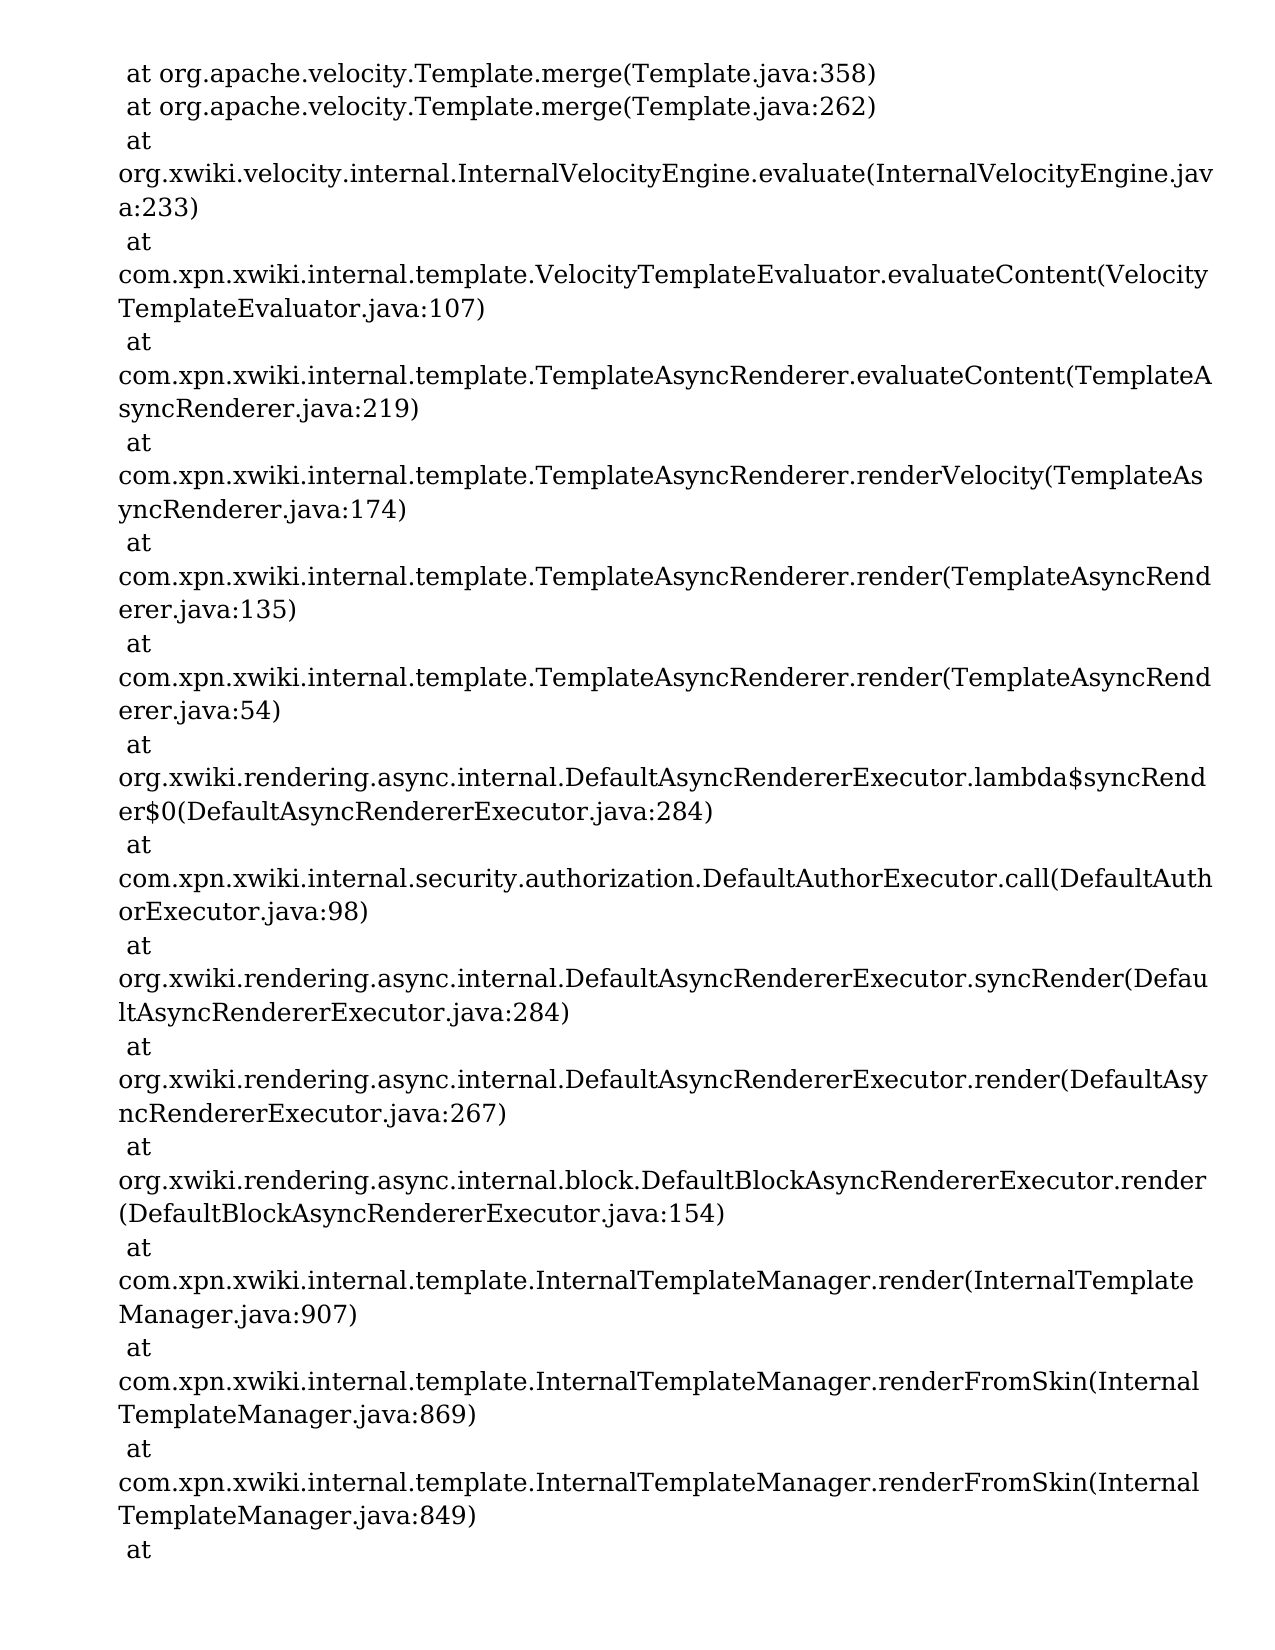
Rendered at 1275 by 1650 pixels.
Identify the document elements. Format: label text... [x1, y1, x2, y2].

text at org.apache.velocity.Template.merge(Template.java:358) at org.apache.velocity.Template.merge(Template.java:262) at org.xwiki.velocity.internal.InternalVelocityEngine.evaluate(InternalVelocityEngine.java:233) at com.xpn.xwiki.internal.template.VelocityTemplateEvaluator.evaluateContent(VelocityTemplateEvaluator.java:107) at com.xpn.xwiki.internal.template.TemplateAsyncRenderer.evaluateContent(TemplateAsyncRenderer.java:219) at com.xpn.xwiki.internal.template.TemplateAsyncRenderer.renderVelocity(TemplateAsyncRenderer.java:174) at com.xpn.xwiki.internal.template.TemplateAsyncRenderer.render(TemplateAsyncRenderer.java:135) at com.xpn.xwiki.internal.template.TemplateAsyncRenderer.render(TemplateAsyncRenderer.java:54) at org.xwiki.rendering.async.internal.DefaultAsyncRendererExecutor.lambda$syncRender$0(DefaultAsyncRendererExecutor.java:284) at com.xpn.xwiki.internal.security.authorization.DefaultAuthorExecutor.call(DefaultAuthorExecutor.java:98) at org.xwiki.rendering.async.internal.DefaultAsyncRendererExecutor.syncRender(DefaultAsyncRendererExecutor.java:284) at org.xwiki.rendering.async.internal.DefaultAsyncRendererExecutor.render(DefaultAsyncRendererExecutor.java:267) at org.xwiki.rendering.async.internal.block.DefaultBlockAsyncRendererExecutor.render(DefaultBlockAsyncRendererExecutor.java:154) at com.xpn.xwiki.internal.template.InternalTemplateManager.render(InternalTemplateManager.java:907) at com.xpn.xwiki.internal.template.InternalTemplateManager.renderFromSkin(InternalTemplateManager.java:869) at com.xpn.xwiki.internal.template.InternalTemplateManager.renderFromSkin(InternalTemplateManager.java:849) at [118, 59, 1216, 1564]
